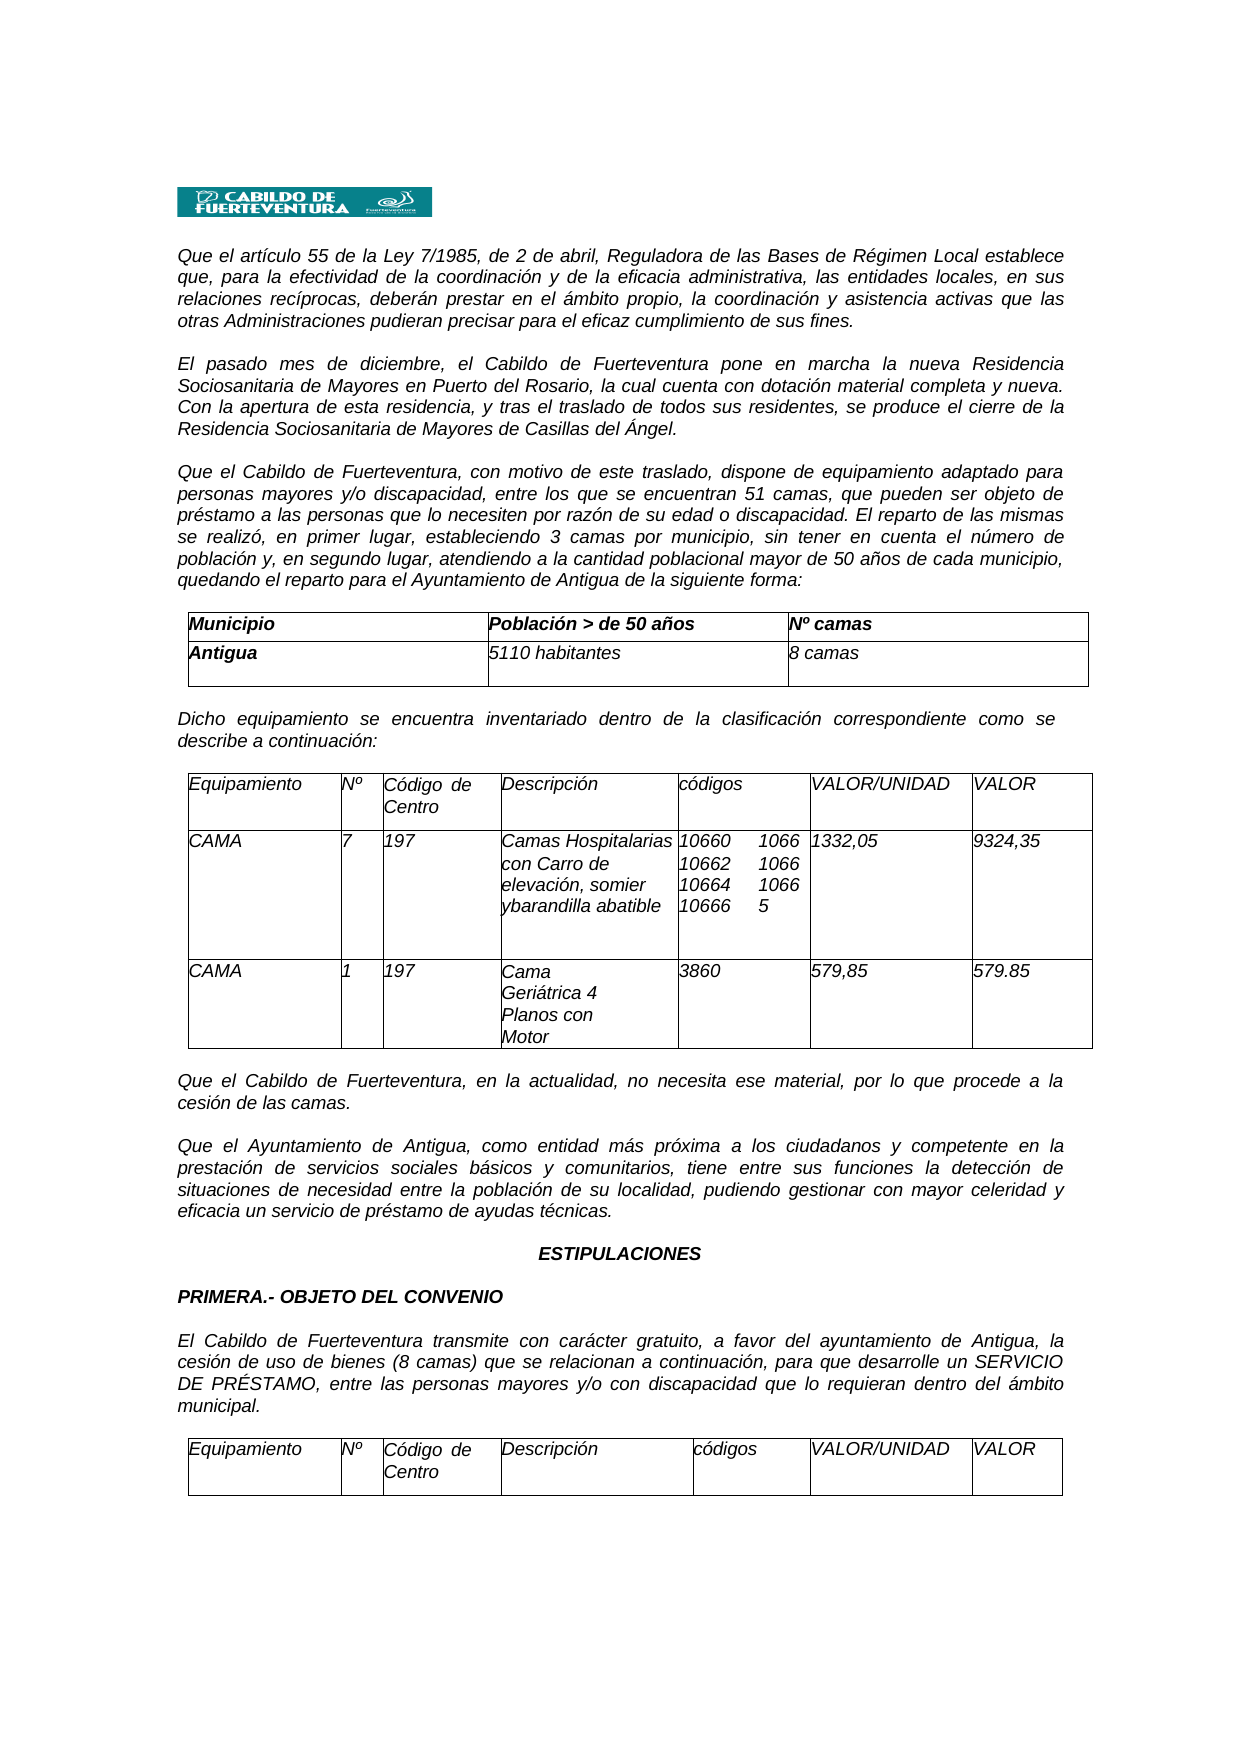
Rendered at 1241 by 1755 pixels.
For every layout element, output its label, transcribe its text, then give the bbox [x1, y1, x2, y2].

table_cell 1 [342, 960, 383, 1048]
table_header Equipamiento [189, 774, 341, 830]
table_header Nº [342, 774, 383, 830]
table_header Descripción [502, 774, 678, 830]
text Que el Ayuntamiento de Antigua, como entidad más próxima a los ciudadanos y competente en la prestación de servicios sociales básicos y comunitarios, tiene entre sus funciones la detección de situaciones de necesidad entre la población de su localidad, pudiendo gestionar con mayor celeridad y eficacia un servicio de préstamo de ayudas técnicas. [177, 1135, 1064, 1222]
text ESTIPULACIONES [167, 1243, 1075, 1265]
table_cell 8 camas [789, 642, 1088, 686]
text Dicho equipamiento se encuentra inventariado dentro de la clasificación correspondiente como se describe a continuación: [177, 708, 1064, 751]
text Que el artículo 55 de la Ley 7/1985, de 2 de abril, Reguladora de las Bases de Régimen Local establece que, para la efectividad de la coordinación y de la eficacia administrativa, las entidades locales, en sus relaciones recíprocas, deberán prestar en el ámbito propio, la coordinación y asistencia activas que las otras Administraciones pudieran precisar para el eficaz cumplimiento de sus fines. [177, 245, 1064, 331]
table_cell 10661 [745, 831, 810, 853]
table_cell Camas Hospitalarias [502, 831, 678, 853]
text Que el Cabildo de Fuerteventura, en la actualidad, no necesita ese material, por lo que procede a la cesión de las camas. [177, 1070, 1064, 1113]
table_cell 9324,35 [973, 831, 1092, 959]
table_header códigos [679, 774, 745, 830]
text Que el Cabildo de Fuerteventura, con motivo de este traslado, dispone de equipamiento adaptado para personas mayores y/o discapacidad, entre los que se encuentran 51 camas, que pueden ser objeto de préstamo a las personas que lo necesiten por razón de su edad o discapacidad. El reparto de las mismas se realizó, en primer lugar, estableciendo 3 camas por municipio, sin tener en cuenta el número de población y, en segundo lugar, atendiendo a la cantidad poblacional mayor de 50 años de cada municipio, quedando el reparto para el Ayuntamiento de Antigua de la siguiente forma: [177, 461, 1064, 591]
table_cell Cama Geriátrica 4 Planos con Motor [502, 960, 678, 1048]
table_header códigos [694, 1439, 810, 1495]
table_header Población > de 50 años [489, 613, 788, 641]
table_cell Antigua [189, 642, 488, 686]
table_header Nº [342, 1439, 383, 1495]
table_header Descripción [502, 1439, 693, 1495]
table_header Equipamiento [189, 1439, 341, 1495]
table_cell 3860 [679, 960, 810, 1048]
table_cell 197 [384, 831, 501, 959]
table_cell 10666 [679, 896, 745, 959]
text El pasado mes de diciembre, el Cabildo de Fuerteventura pone en marcha la nueva Residencia Sociosanitaria de Mayores en Puerto del Rosario, la cual cuenta con dotación material completa y nueva. Con la apertura de esta residencia, y tras el traslado de todos sus residentes, se produce el cierre de la Residencia Sociosanitaria de Mayores de Casillas del Ángel. [177, 353, 1064, 439]
table_cell 1332,05 [811, 831, 972, 959]
table_cell 5110 habitantes [489, 642, 788, 686]
table_cell 10664 [679, 874, 745, 896]
table_cell ybarandilla abatible [502, 896, 678, 959]
table_cell con Carro de [502, 853, 678, 874]
table_header Código de Centro [384, 1439, 501, 1495]
table_cell elevación, somier [502, 874, 678, 896]
table_cell 10660 [679, 831, 745, 853]
picture [177, 187, 433, 217]
table_cell 10663 [745, 853, 810, 874]
table_cell 10662 [679, 853, 745, 874]
table_header Municipio [189, 613, 488, 641]
table_cell 197 [384, 960, 501, 1048]
table_cell CAMA [189, 960, 341, 1048]
table_header [745, 774, 810, 830]
table_header Nº camas [789, 613, 1088, 641]
table_header VALOR/UNIDAD [811, 774, 972, 830]
text El Cabildo de Fuerteventura transmite con carácter gratuito, a favor del ayuntamiento de Antigua, la cesión de uso de bienes (8 camas) que se relacionan a continuación, para que desarrolle un SERVICIO DE PRÉSTAMO, entre las personas mayores y/o con discapacidad que lo requieran dentro del ámbito municipal. [177, 1329, 1065, 1416]
table_cell CAMA [189, 831, 341, 959]
table_header VALOR/UNIDAD [811, 1439, 972, 1495]
table_header VALOR [973, 1439, 1062, 1495]
table_cell 10665 [745, 874, 810, 959]
table_cell 7 [342, 831, 383, 959]
table_header VALOR [973, 774, 1092, 830]
table_cell 579.85 [973, 960, 1092, 1048]
text PRIMERA.- OBJETO DEL CONVENIO [177, 1286, 1105, 1308]
table_cell 579,85 [811, 960, 972, 1048]
table_header Código de Centro [384, 774, 501, 830]
